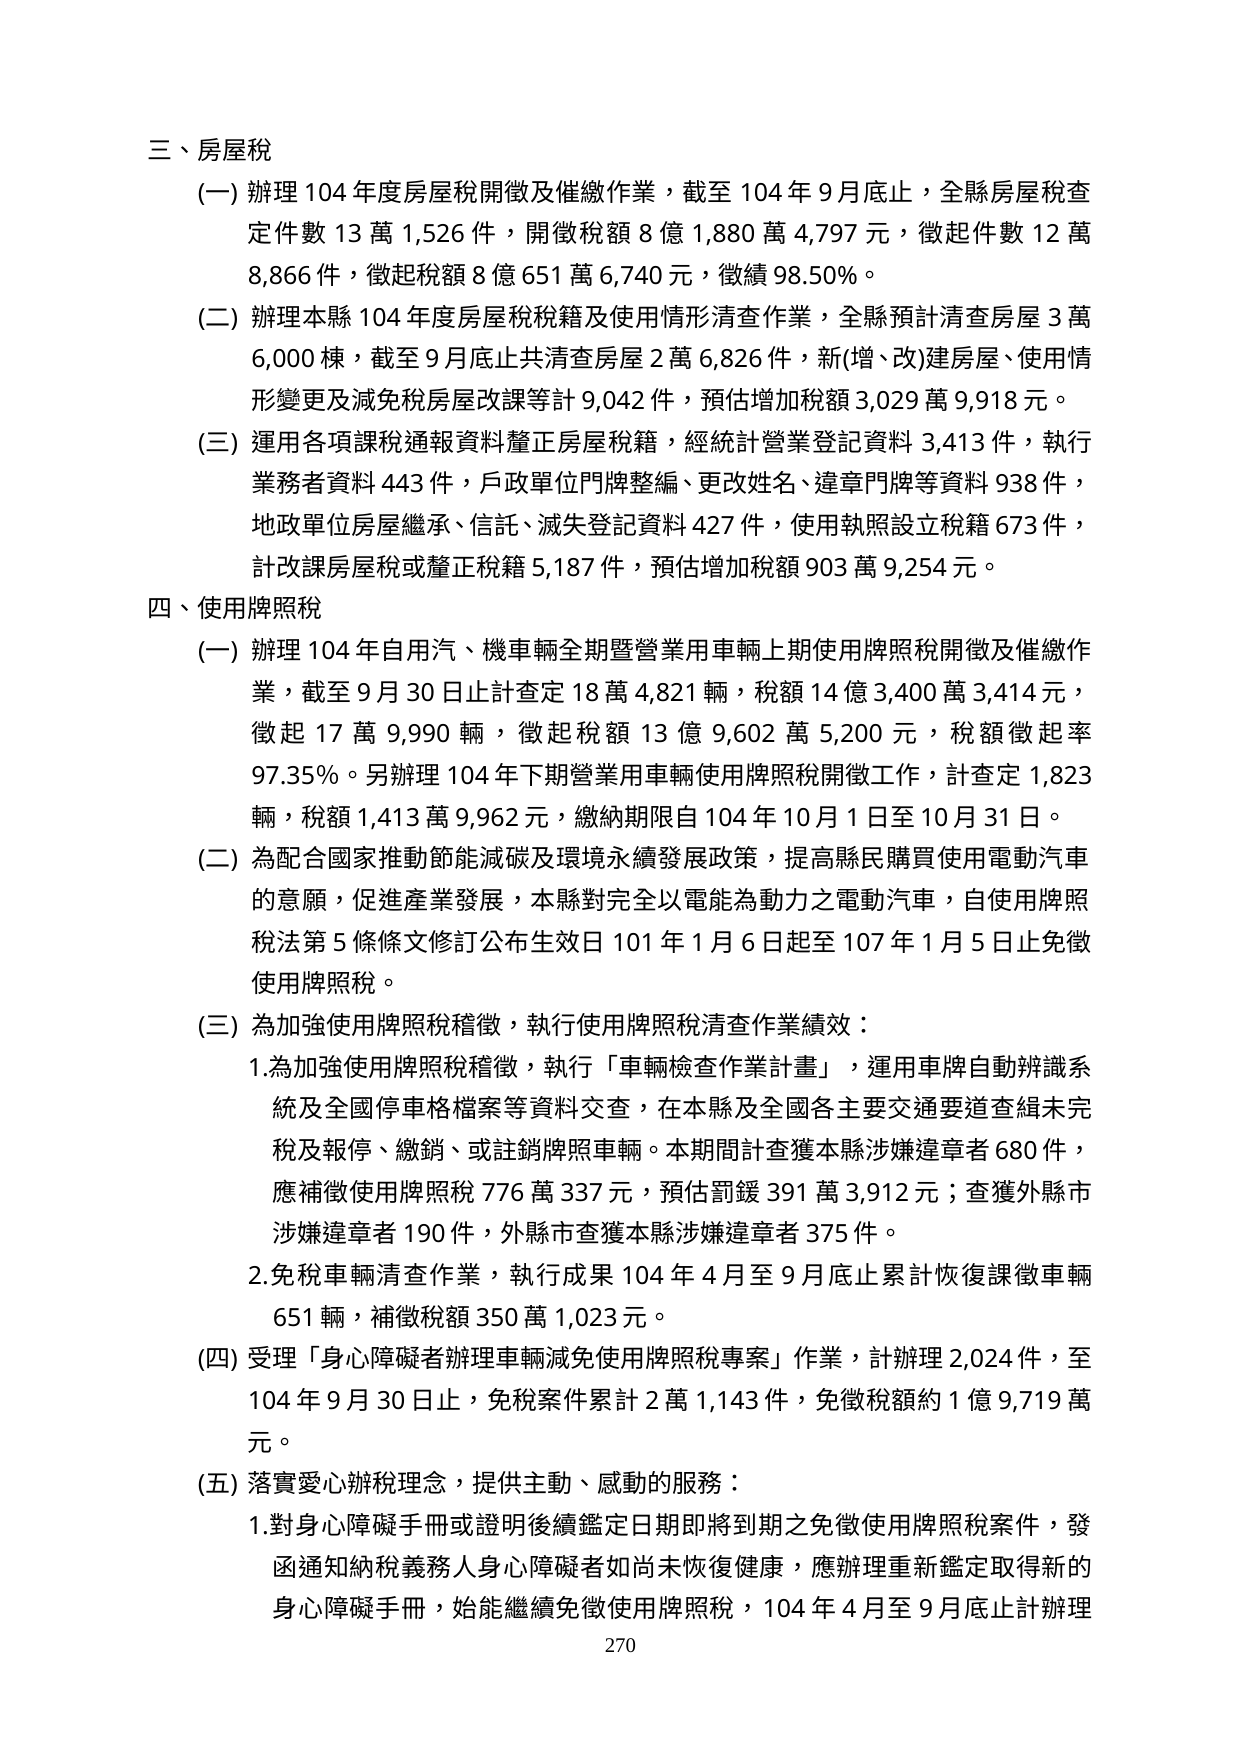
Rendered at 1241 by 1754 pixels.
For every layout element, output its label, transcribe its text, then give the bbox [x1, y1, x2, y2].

list 運用各項課稅通報資料釐正房屋稅籍，經統計營業登記資料3,413件，執行業務者資料443件，戶政單位門牌整編、更改姓名、違章門牌等資料938件，地政單位房屋繼承、信託、滅失登記資料427件，使用執照設立稅籍673件，計改課房屋稅或釐正稅籍5,187件，預估增加稅額903萬9,254元。 [198, 418, 1092, 584]
list 辦理本縣104年度房屋稅稅籍及使用情形清查作業，全縣預計清查房屋3萬6,000棟，截至9月底止共清查房屋2萬6,826件，新(增、改)建房屋、使用情形變更及減免稅房屋改課等計9,042件，預估增加稅額3,029萬9,918元。 [198, 293, 1092, 418]
text 1.對身心障礙手冊或證明後續鑑定日期即將到期之免徵使用牌照稅案件，發函通知納稅義務人身心障礙者如尚未恢復健康，應辦理重新鑑定取得新的身心障礙手冊，始能繼續免徵使用牌照稅，104年4月至9月底止計辦理 [248, 1501, 1092, 1626]
list 落實愛心辦稅理念，提供主動、感動的服務： [198, 1459, 1092, 1501]
text 四、使用牌照稅 [148, 584, 1092, 626]
list 受理「身心障礙者辦理車輛減免使用牌照稅專案」作業，計辦理2,024件，至104年9月30日止，免稅案件累計2萬1,143件，免徵稅額約1億9,719萬元。 [198, 1334, 1092, 1459]
text 1.為加強使用牌照稅稽徵，執行「車輛檢查作業計畫」，運用車牌自動辨識系統及全國停車格檔案等資料交查，在本縣及全國各主要交通要道查緝未完稅及報停、繳銷、或註銷牌照車輛。本期間計查獲本縣涉嫌違章者680件，應補徵使用牌照稅776萬337元，預估罰鍰391萬3,912元；查獲外縣市涉嫌違章者190件，外縣市查獲本縣涉嫌違章者375件。 [248, 1043, 1092, 1251]
list 為加強使用牌照稅稽徵，執行使用牌照稅清查作業績效： [198, 1001, 1092, 1043]
list 為配合國家推動節能減碳及環境永續發展政策，提高縣民購買使用電動汽車的意願，促進產業發展，本縣對完全以電能為動力之電動汽車，自使用牌照稅法第5條條文修訂公布生效日101年1月6日起至107年1月5日止免徵使用牌照稅。 [198, 834, 1092, 1001]
list 辦理104年度房屋稅開徵及催繳作業，截至104年9月底止，全縣房屋稅查定件數13萬1,526件，開徵稅額8億1,880萬4,797元，徵起件數12萬8,866件，徵起稅額8億651萬6,740元，徵績98.50%。 [198, 168, 1092, 293]
text 三、房屋稅 [148, 126, 1092, 168]
list 辦理104年自用汽、機車輛全期暨營業用車輛上期使用牌照稅開徵及催繳作業，截至9月30日止計查定18萬4,821輛，稅額14億3,400萬3,414元，徵起17萬9,990輛，徵起稅額13億9,602萬5,200元，稅額徵起率97.35％。另辦理104年下期營業用車輛使用牌照稅開徵工作，計查定1,823輛，稅額1,413萬9,962元，繳納期限自104年10月1日至10月31日。 [198, 626, 1092, 834]
text 2.免稅車輛清查作業，執行成果104年4月至9月底止累計恢復課徵車輛651輛，補徵稅額350萬1,023元。 [248, 1251, 1092, 1334]
